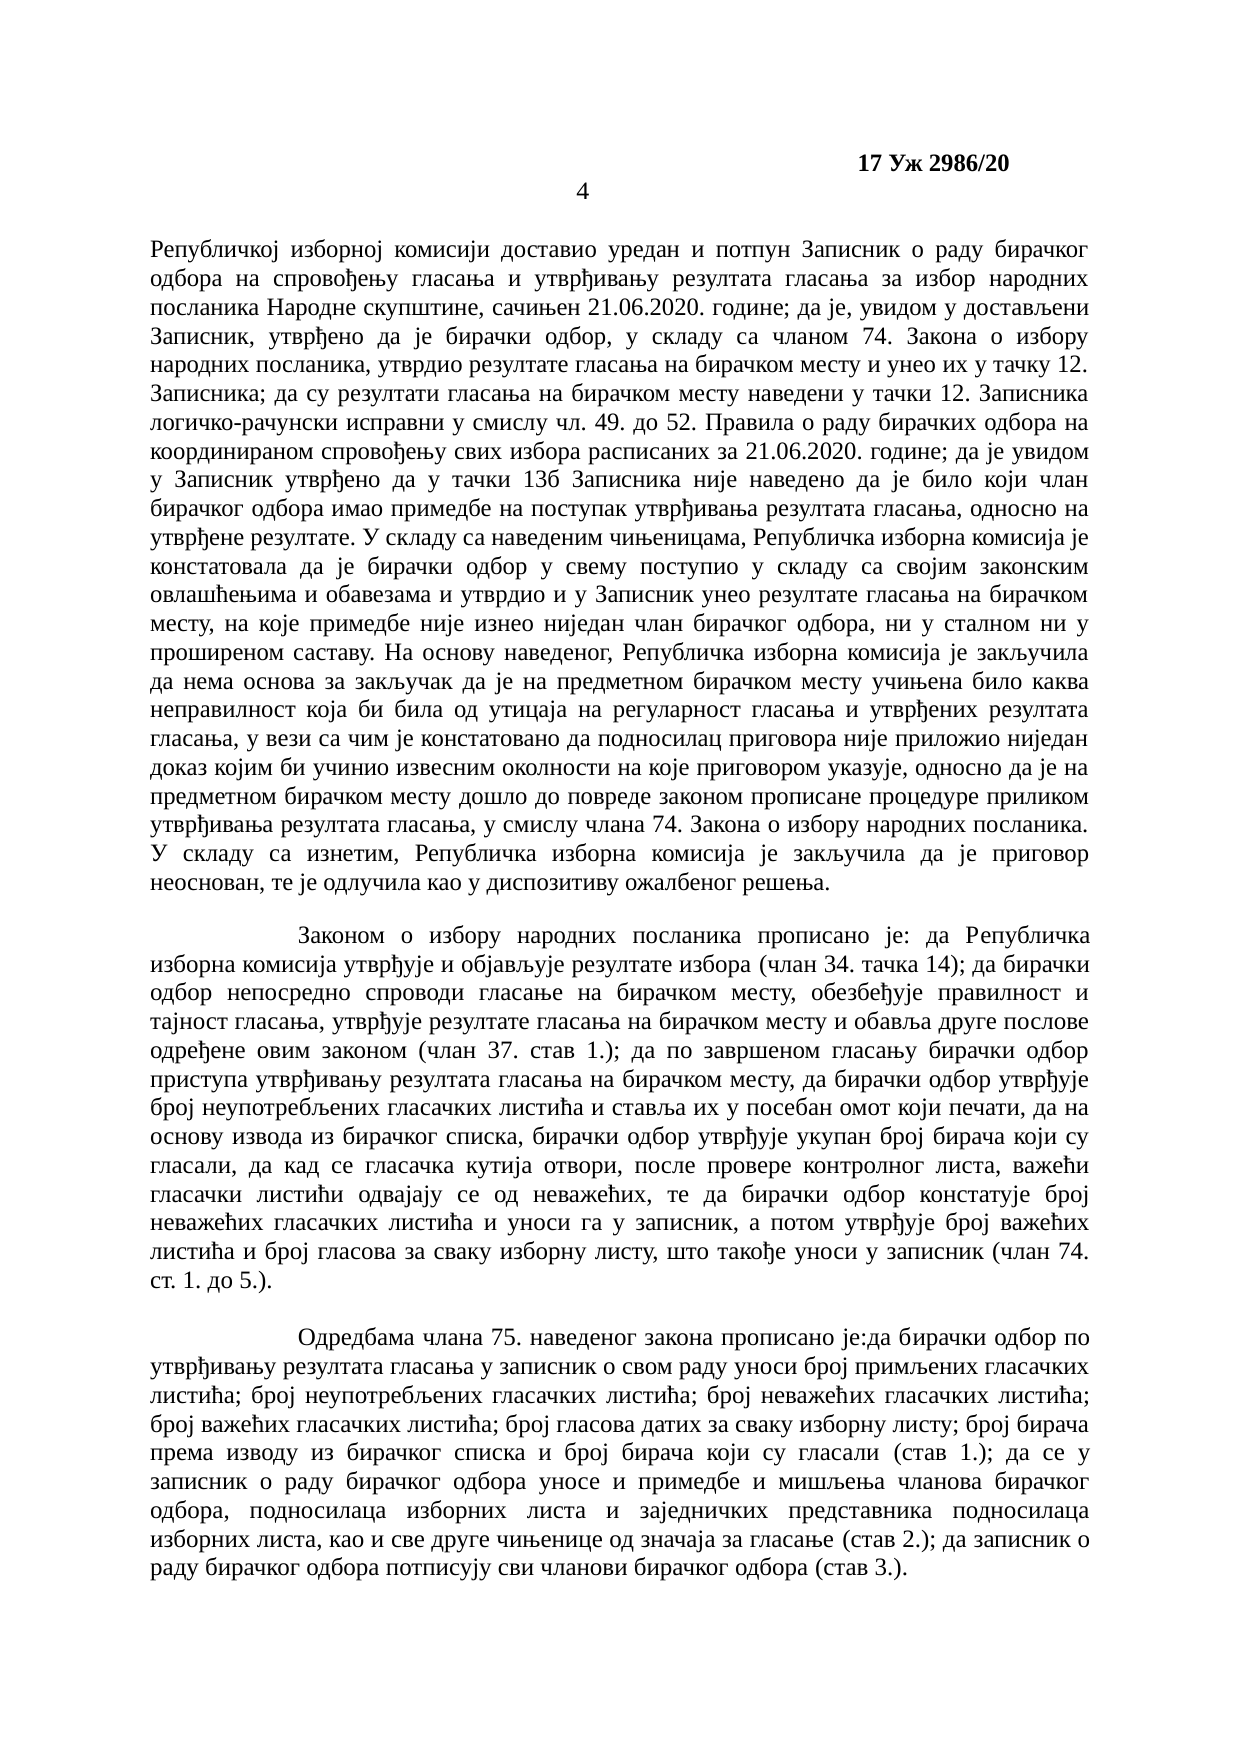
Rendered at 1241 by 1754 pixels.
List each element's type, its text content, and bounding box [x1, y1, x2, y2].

text Одредбама члана 75. наведеног закона прописано је:да бирачки одбор по утврђивању резултата гласања у записник о свом раду уноси број примљених гласачких листића; број неупотребљених гласачких листића; број неважећих гласачких листића; број важећих гласачких листића; број гласова датих за сваку изборну листу; број бирача према изводу из бирачког списка и број бирача који су гласали (став 1.); да се у записник о раду бирачког одбора уносе и примедбе и мишљења чланова бирачког одбора, подносилаца изборних листа и заједничких представника подносилаца изборних листа, као и све друге чињенице од значаја за гласање (став 2.); да записник о раду бирачког одбора потписују сви чланови бирачког одбора (став 3.). [150, 1322, 1090, 1581]
text Републичкој изборној комисији доставио уредан и потпун Записник о раду бирачког одбора на спровођењу гласања и утврђивању резултата гласања за избор народних посланика Народне скупштине, сачињен 21.06.2020. године; да је, увидом у достављени Записник, утврђено да је бирачки одбор, у складу са чланом 74. Закона о избору народних посланика, утврдио резултате гласања на бирачком месту и унео их у тачку 12. Записника; да су резултати гласања на бирачком месту наведени у тачки 12. Записника логичко-рачунски исправни у смислу чл. 49. до 52. Правила о раду бирачких одбора на координираном спровођењу свих избора расписаних за 21.06.2020. године; да је увидом у Записник утврђено да у тачки 13б Записника није наведено да је било који члан бирачког одбора имао примедбе на поступак утврђивања резултата гласања, односно на утврђене резултате. У складу са наведеним чињеницама, Републичка изборна комисија је констатовала да је бирачки одбор у свему поступио у складу са својим законским овлашћењима и обавезама и утврдио и у Записник унео резултате гласања на бирачком месту, на које примедбе није изнео ниједан члан бирачког одбора, ни у сталном ни у проширеном саставу. На основу наведеног, Републичка изборна комисија је закључила да нема основа за закључак да је на предметном бирачком месту учињена било каква неправилност која би била од утицаја на регуларност гласања и утврђених резултата гласања, у вези са чим је констатовано да подносилац приговора није приложио ниједан доказ којим би учинио извесним околности на које приговором указује, односно да је на предметном бирачком месту дошло до повреде законом прописане процедуре приликом утврђивања резултата гласања, у смислу члана 74. Закона о избору народних посланика. У складу са изнетим, Републичка изборна комисија је закључила да је приговор неоснован, те је одлучила као у диспозитиву ожалбеног решења. [150, 234, 1090, 896]
text Законом о избору народних посланика прописано је: да Републичка изборна комисија утврђује и објављује резултате избора (члан 34. тачка 14); да бирачки одбор непосредно спроводи гласање на бирачком месту, обезбеђује правилност и тајност гласања, утврђује резултате гласања на бирачком месту и обавља друге послове одређене овим законом (члан 37. став 1.); да по завршеном гласању бирачки одбор приступа утврђивању резултата гласања на бирачком месту, да бирачки одбор утврђује број неупотребљених гласачких листића и ставља их у посебан омот који печати, да на основу извода из бирачког списка, бирачки одбор утврђује укупан број бирача који су гласали, да кад се гласачка кутија отвори, после провере контролног листа, важећи гласачки листићи одвајају се од неважећих, те да бирачки одбор констатује број неважећих гласачких листића и уноси га у записник, а потом утврђује број важећих листића и број гласова за сваку изборну листу, што такође уноси у записник (члан 74. ст. 1. до 5.). [150, 920, 1090, 1294]
